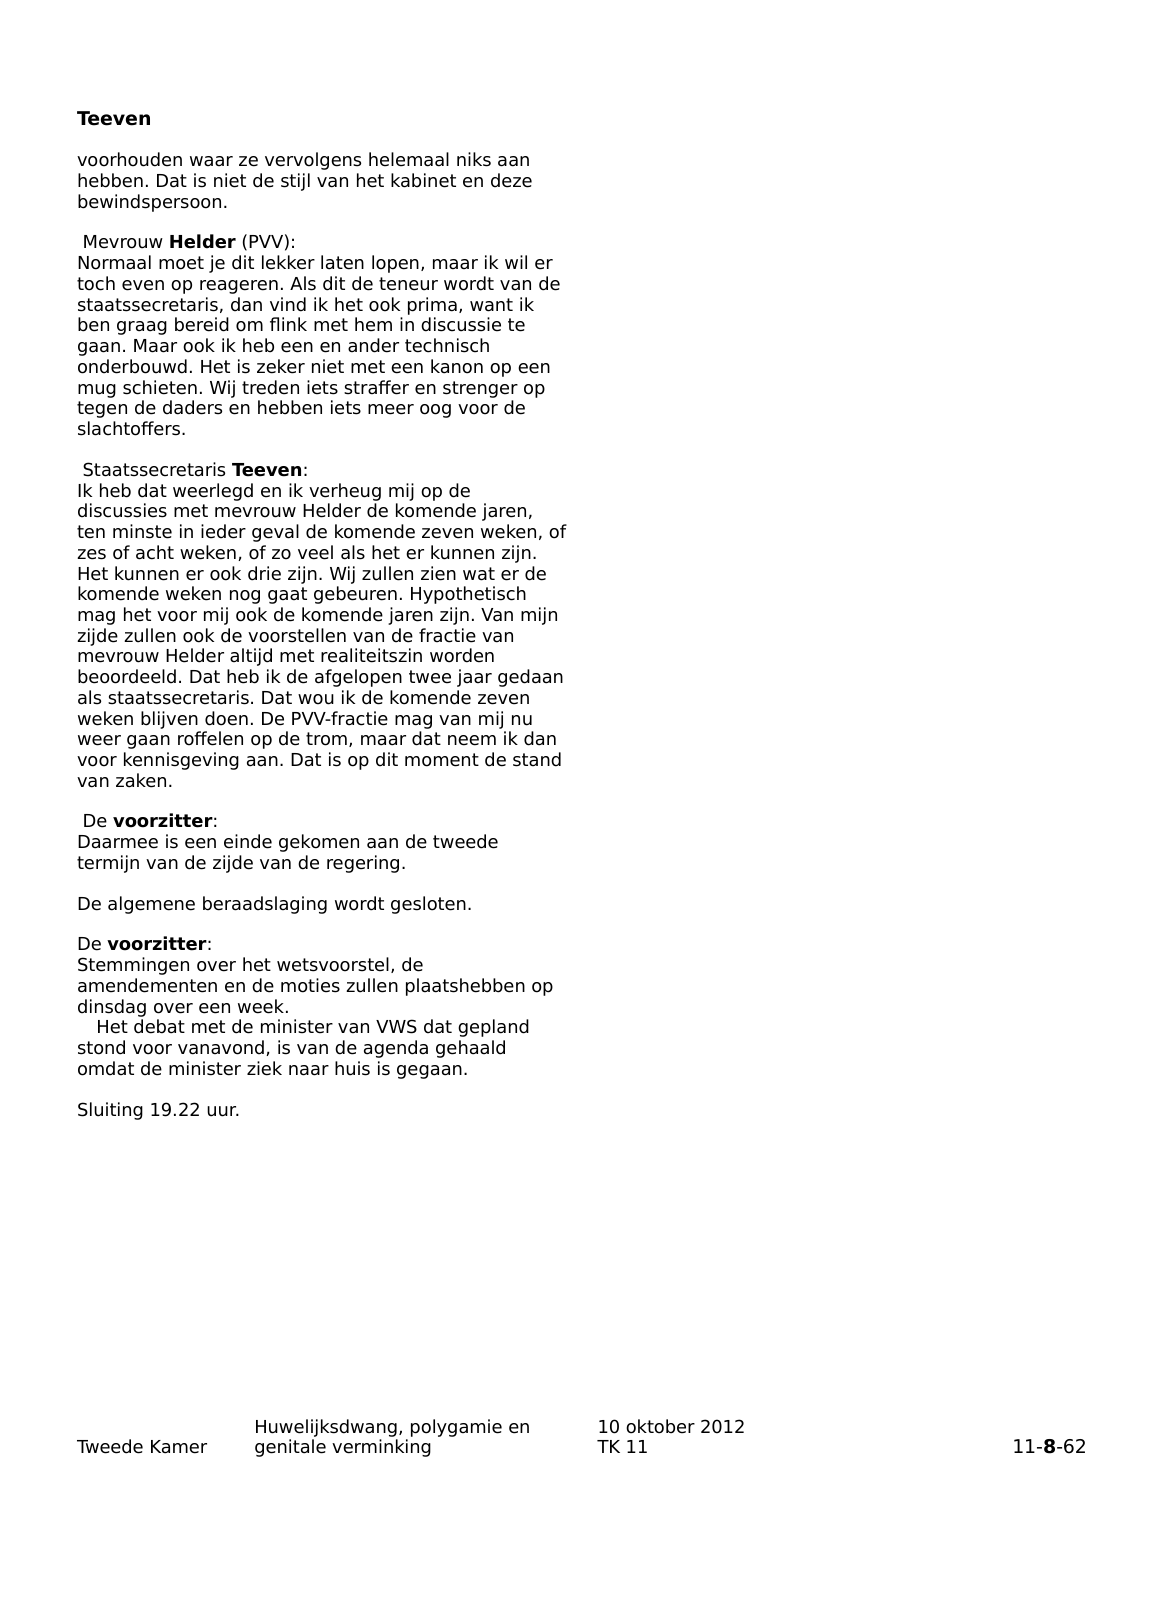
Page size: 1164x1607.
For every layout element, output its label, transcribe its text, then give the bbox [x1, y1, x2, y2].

text Sluiting 19.22 uur. [77, 1099, 567, 1120]
text Stemmingen over het wetsvoorstel, de amendementen en de moties zullen plaatshebben op dinsdag over een week. [77, 955, 567, 1017]
text Ik heb dat weerlegd en ik verheug mij op de discussies met mevrouw Helder de komende jaren, ten minste in ieder geval de komende zeven weken, of zes of acht weken, of zo veel als het er kunnen zijn. Het kunnen er ook drie zijn. Wij zullen zien wat er de komende weken nog gaat gebeuren. Hypothetisch mag het voor mij ook de komende jaren zijn. Van mijn zijde zullen ook de voorstellen van de fractie van mevrouw Helder altijd met realiteitszin worden beoordeeld. Dat heb ik de afgelopen twee jaar gedaan als staatssecretaris. Dat wou ik de komende zeven weken blijven doen. De PVV-fractie mag van mij nu weer gaan roffelen op de trom, maar dat neem ik dan voor kennisgeving aan. Dat is op dit moment de stand van zaken. [77, 480, 567, 791]
text voorhouden waar ze vervolgens helemaal niks aan hebben. Dat is niet de stijl van het kabinet en deze bewindspersoon. [77, 150, 567, 212]
text Het debat met de minister van VWS dat gepland stond voor vanavond, is van de agenda gehaald omdat de minister ziek naar huis is gegaan. [77, 1017, 567, 1079]
text De algemene beraadslaging wordt gesloten. [77, 893, 567, 914]
text Daarmee is een einde gekomen aan de tweede termijn van de zijde van de regering. [77, 832, 567, 873]
text Staatssecretaris Teeven: [77, 460, 567, 480]
text Normaal moet je dit lekker laten lopen, maar ik wil er toch even op reageren. Als dit de teneur wordt van de staatssecretaris, dan vind ik het ook prima, want ik ben graag bereid om flink met hem in discussie te gaan. Maar ook ik heb een en ander technisch onderbouwd. Het is zeker niet met een kanon op een mug schieten. Wij treden iets straffer en strenger op tegen de daders en hebben iets meer oog voor de slachtoffers. [77, 253, 567, 440]
text De voorzitter: [77, 934, 567, 955]
text De voorzitter: [77, 811, 567, 832]
text Mevrouw Helder (PVV): [77, 232, 567, 253]
